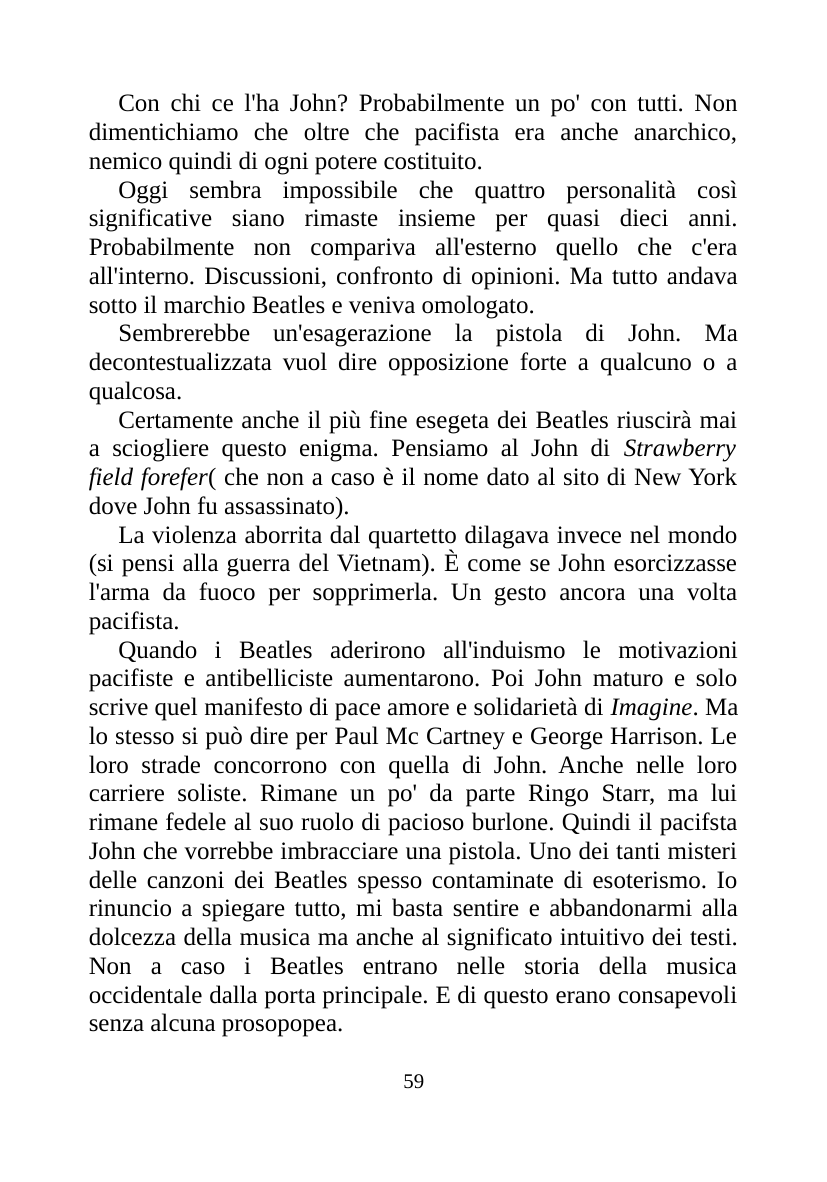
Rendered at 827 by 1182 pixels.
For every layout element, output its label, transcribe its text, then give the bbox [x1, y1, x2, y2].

text Quando i Beatles aderirono all'induismo le motivazioni pacifiste e antibelliciste aumentarono. Poi John maturo e solo scrive quel manifesto di pace amore e solidarietà di Imagine. Ma lo stesso si può dire per Paul Mc Cartney e George Harrison. Le loro strade concorrono con quella di John. Anche nelle loro carriere soliste. Rimane un po' da parte Ringo Starr, ma lui rimane fedele al suo ruolo di pacioso burlone. Quindi il pacifsta John che vorrebbe imbracciare una pistola. Uno dei tanti misteri delle canzoni dei Beatles spesso contaminate di esoterismo. Io rinuncio a spiegare tutto, mi basta sentire e abbandonarmi alla dolcezza della musica ma anche al significato intuitivo dei testi. Non a caso i Beatles entrano nelle storia della musica occidentale dalla porta principale. E di questo erano consapevoli senza alcuna prosopopea. [88, 635, 738, 1037]
text La violenza aborrita dal quartetto dilagava invece nel mondo (si pensi alla guerra del Vietnam). È come se John esorcizzasse l'arma da fuoco per sopprimerla. Un gesto ancora una volta pacifista. [88, 520, 738, 635]
text Sembrerebbe un'esagerazione la pistola di John. Ma decontestualizzata vuol dire opposizione forte a qualcuno o a qualcosa. [88, 318, 738, 405]
text Con chi ce l'ha John? Probabilmente un po' con tutti. Non dimentichiamo che oltre che pacifista era anche anarchico, nemico quindi di ogni potere costituito. [88, 88, 738, 175]
text Certamente anche il più fine esegeta dei Beatles riuscirà mai a sciogliere questo enigma. Pensiamo al John di Strawberry field forefer( che non a caso è il nome dato al sito di New York dove John fu assassinato). [88, 405, 738, 520]
text Oggi sembra impossibile che quattro personalità così significative siano rimaste insieme per quasi dieci anni. Probabilmente non compariva all'esterno quello che c'era all'interno. Discussioni, confronto di opinioni. Ma tutto andava sotto il marchio Beatles e veniva omologato. [88, 175, 738, 318]
